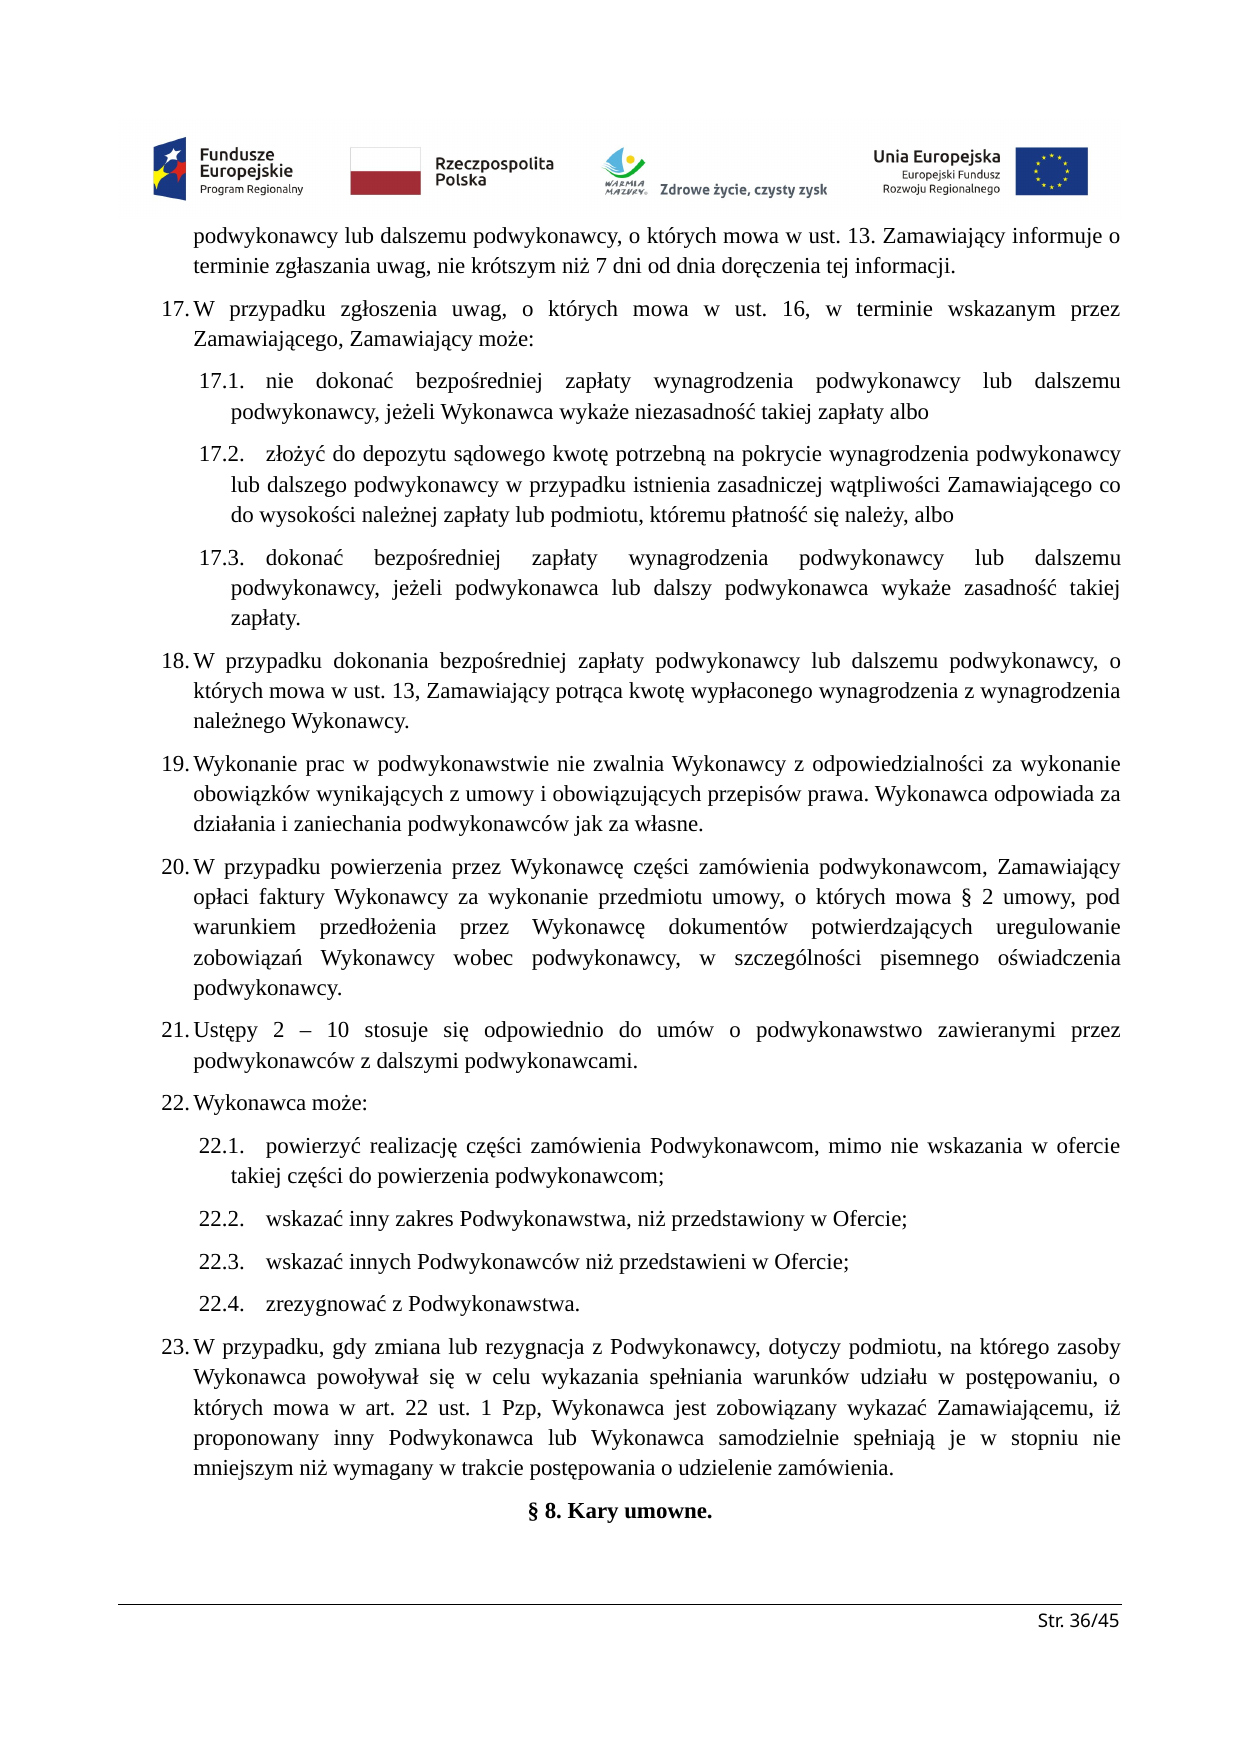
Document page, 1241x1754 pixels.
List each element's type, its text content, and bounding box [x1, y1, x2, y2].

list nie dokonać bezpośredniej zapłaty wynagrodzenia podwykonawcy lub dalszemu podwykonawcy, jeżeli Wykonawca wykaże niezasadność takiej zapłaty albo [193, 367, 1122, 424]
list Wykonanie prac w podwykonawstwie nie zwalnia Wykonawcy z odpowiedzialności za wykonanie obowiązków wynikających z umowy i obowiązujących przepisów prawa. Wykonawca odpowiada za działania i zaniechania podwykonawców jak za własne. [156, 750, 1122, 837]
list W przypadku powierzenia przez Wykonawcę części zamówienia podwykonawcom, Zamawiający opłaci faktury Wykonawcy za wykonanie przedmiotu umowy, o których mowa § 2 umowy, pod warunkiem przedłożenia przez Wykonawcę dokumentów potwierdzających uregulowanie zobowiązań Wykonawcy wobec podwykonawcy, w szczególności pisemnego oświadczenia podwykonawcy. [156, 853, 1122, 1000]
list Wykonawca może: [156, 1089, 1122, 1116]
list W przypadku dokonania bezpośredniej zapłaty podwykonawcy lub dalszemu podwykonawcy, o których mowa w ust. 13, Zamawiający potrąca kwotę wypłaconego wynagrodzenia z wynagrodzenia należnego Wykonawcy. [156, 647, 1122, 733]
text § 8. Kary umowne. [118, 1497, 1122, 1523]
list W przypadku, gdy zmiana lub rezygnacja z Podwykonawcy, dotyczy podmiotu, na którego zasoby Wykonawca powoływał się w celu wykazania spełniania warunków udziału w postępowaniu, o których mowa w art. 22 ust. 1 Pzp, Wykonawca jest zobowiązany wykazać Zamawiającemu, iż proponowany inny Podwykonawca lub Wykonawca samodzielnie spełniają je w stopniu nie mniejszym niż wymagany w trakcie postępowania o udzielenie zamówienia. [156, 1333, 1122, 1480]
list wskazać innych Podwykonawców niż przedstawieni w Ofercie; [193, 1248, 1122, 1274]
list W przypadku zgłoszenia uwag, o których mowa w ust. 16, w terminie wskazanym przez Zamawiającego, Zamawiający może: [156, 294, 1122, 351]
list wskazać inny zakres Podwykonawstwa, niż przedstawiony w Ofercie; [193, 1205, 1122, 1231]
list dokonać bezpośredniej zapłaty wynagrodzenia podwykonawcy lub dalszemu podwykonawcy, jeżeli podwykonawca lub dalszy podwykonawca wykaże zasadność takiej zapłaty. [193, 543, 1122, 630]
list zrezygnować z Podwykonawstwa. [193, 1290, 1122, 1317]
list złożyć do depozytu sądowego kwotę potrzebną na pokrycie wynagrodzenia podwykonawcy lub dalszego podwykonawcy w przypadku istnienia zasadniczej wątpliwości Zamawiającego co do wysokości należnej zapłaty lub podmiotu, któremu płatność się należy, albo [193, 440, 1122, 527]
list Ustępy 2 – 10 stosuje się odpowiednio do umów o podwykonawstwo zawieranymi przez podwykonawców z dalszymi podwykonawcami. [156, 1016, 1122, 1073]
list powierzyć realizację części zamówienia Podwykonawcom, mimo nie wskazania w ofercie takiej części do powierzenia podwykonawcom; [193, 1132, 1122, 1189]
picture [118, 118, 1123, 219]
list podwykonawcy lub dalszemu podwykonawcy, o których mowa w ust. 13. Zamawiający informuje o terminie zgłaszania uwag, nie krótszym niż 7 dni od dnia doręczenia tej informacji. [156, 222, 1122, 278]
